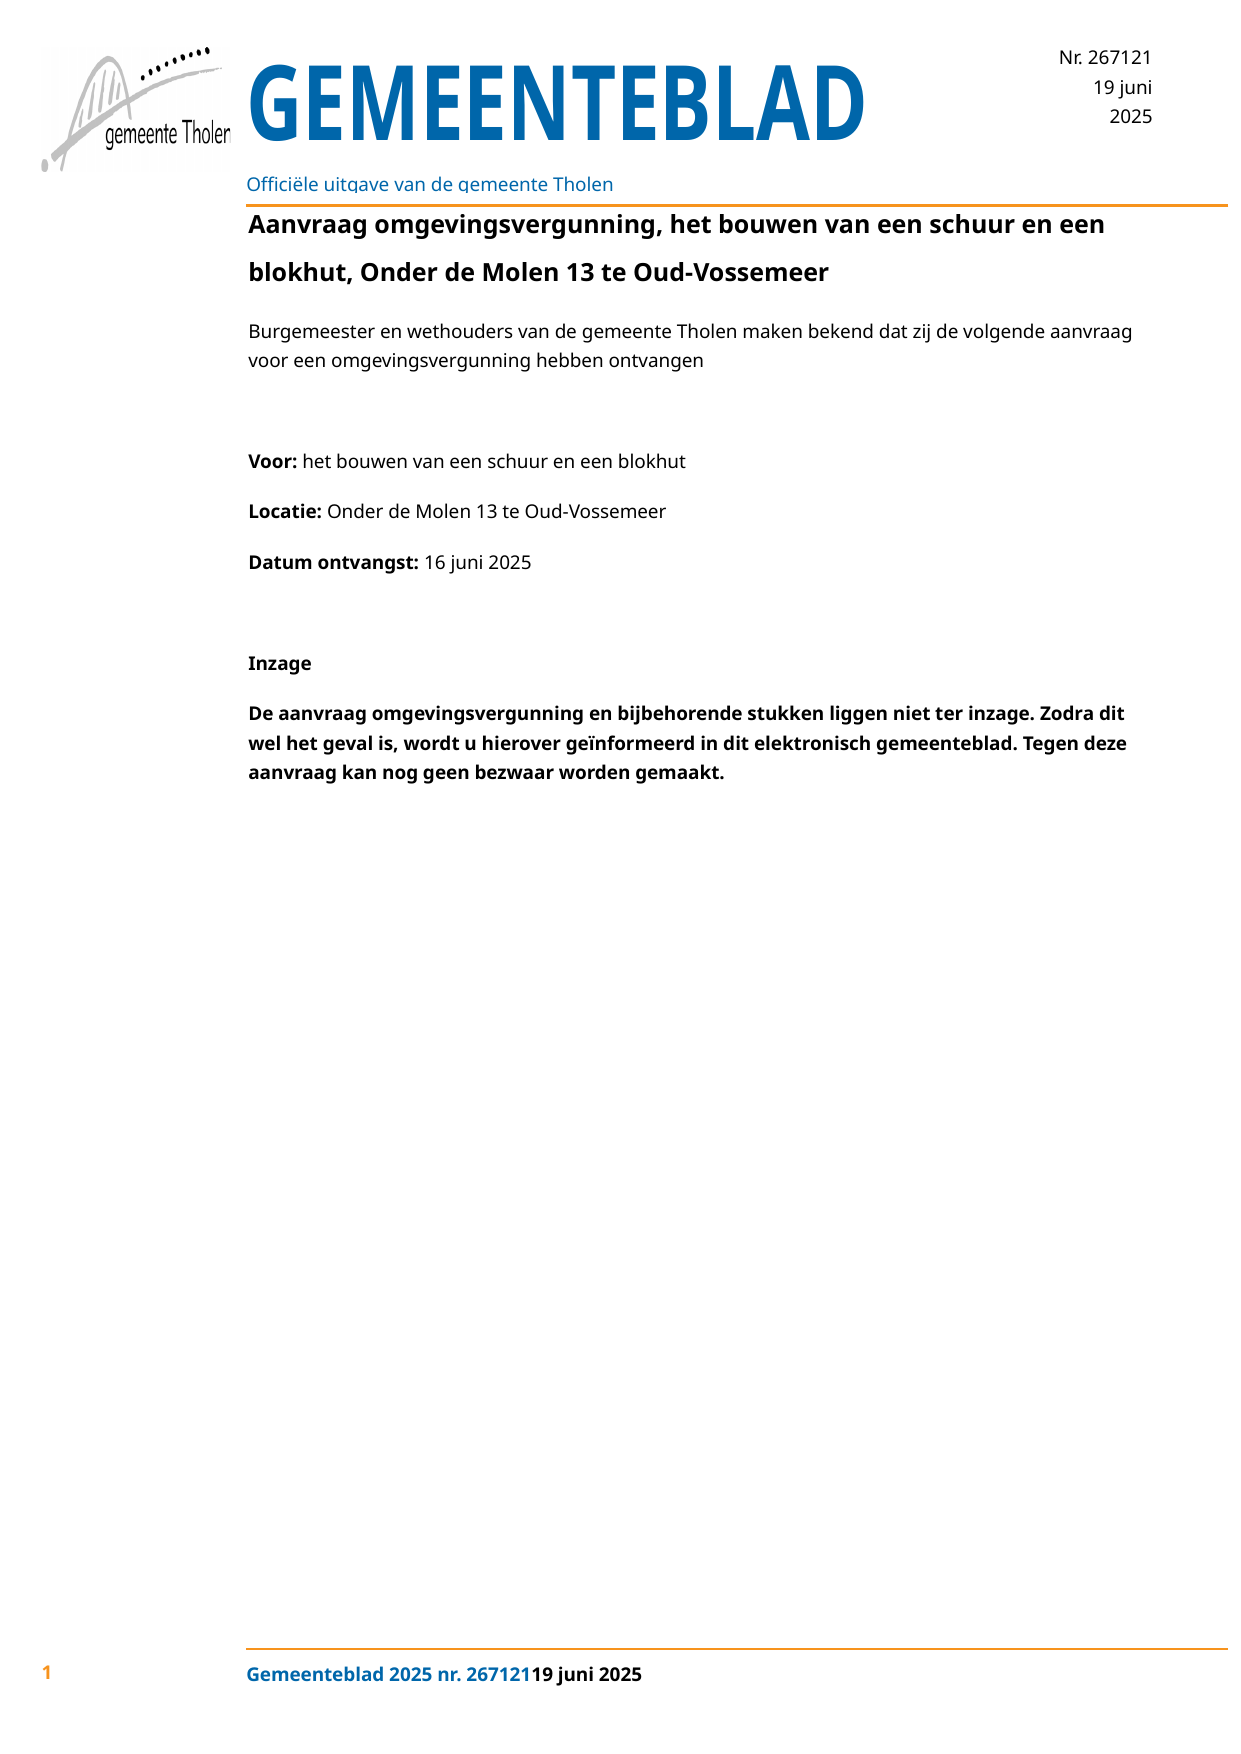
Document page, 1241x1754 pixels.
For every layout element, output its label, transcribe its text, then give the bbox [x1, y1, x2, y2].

text Voor: het bouwen van een schuur en een blokhut [248, 448, 1152, 474]
text De aanvraag omgevingsvergunning en bijbehorende stukken liggen niet ter inzage. Zodra dit wel het geval is, wordt u hierover geïnformeerd in dit elektronisch gemeenteblad. Tegen deze aanvraag kan nog geen bezwaar worden gemaakt. [248, 700, 1152, 785]
text Inzage [248, 650, 1152, 676]
text Datum ontvangst: 16 juni 2025 [248, 549, 1152, 575]
text Aanvraag omgevingsvergunning, het bouwen van een schuur en een blokhut, Onder de Molen 13 te Oud-Vossemeer [248, 207, 1152, 288]
text Locatie: Onder de Molen 13 te Oud-Vossemeer [248, 499, 1152, 524]
picture [41, 47, 231, 172]
text Burgemeester en wethouders van de gemeente Tholen maken bekend dat zij de volgende aanvraag voor een omgevingsvergunning hebben ontvangen [248, 318, 1152, 373]
